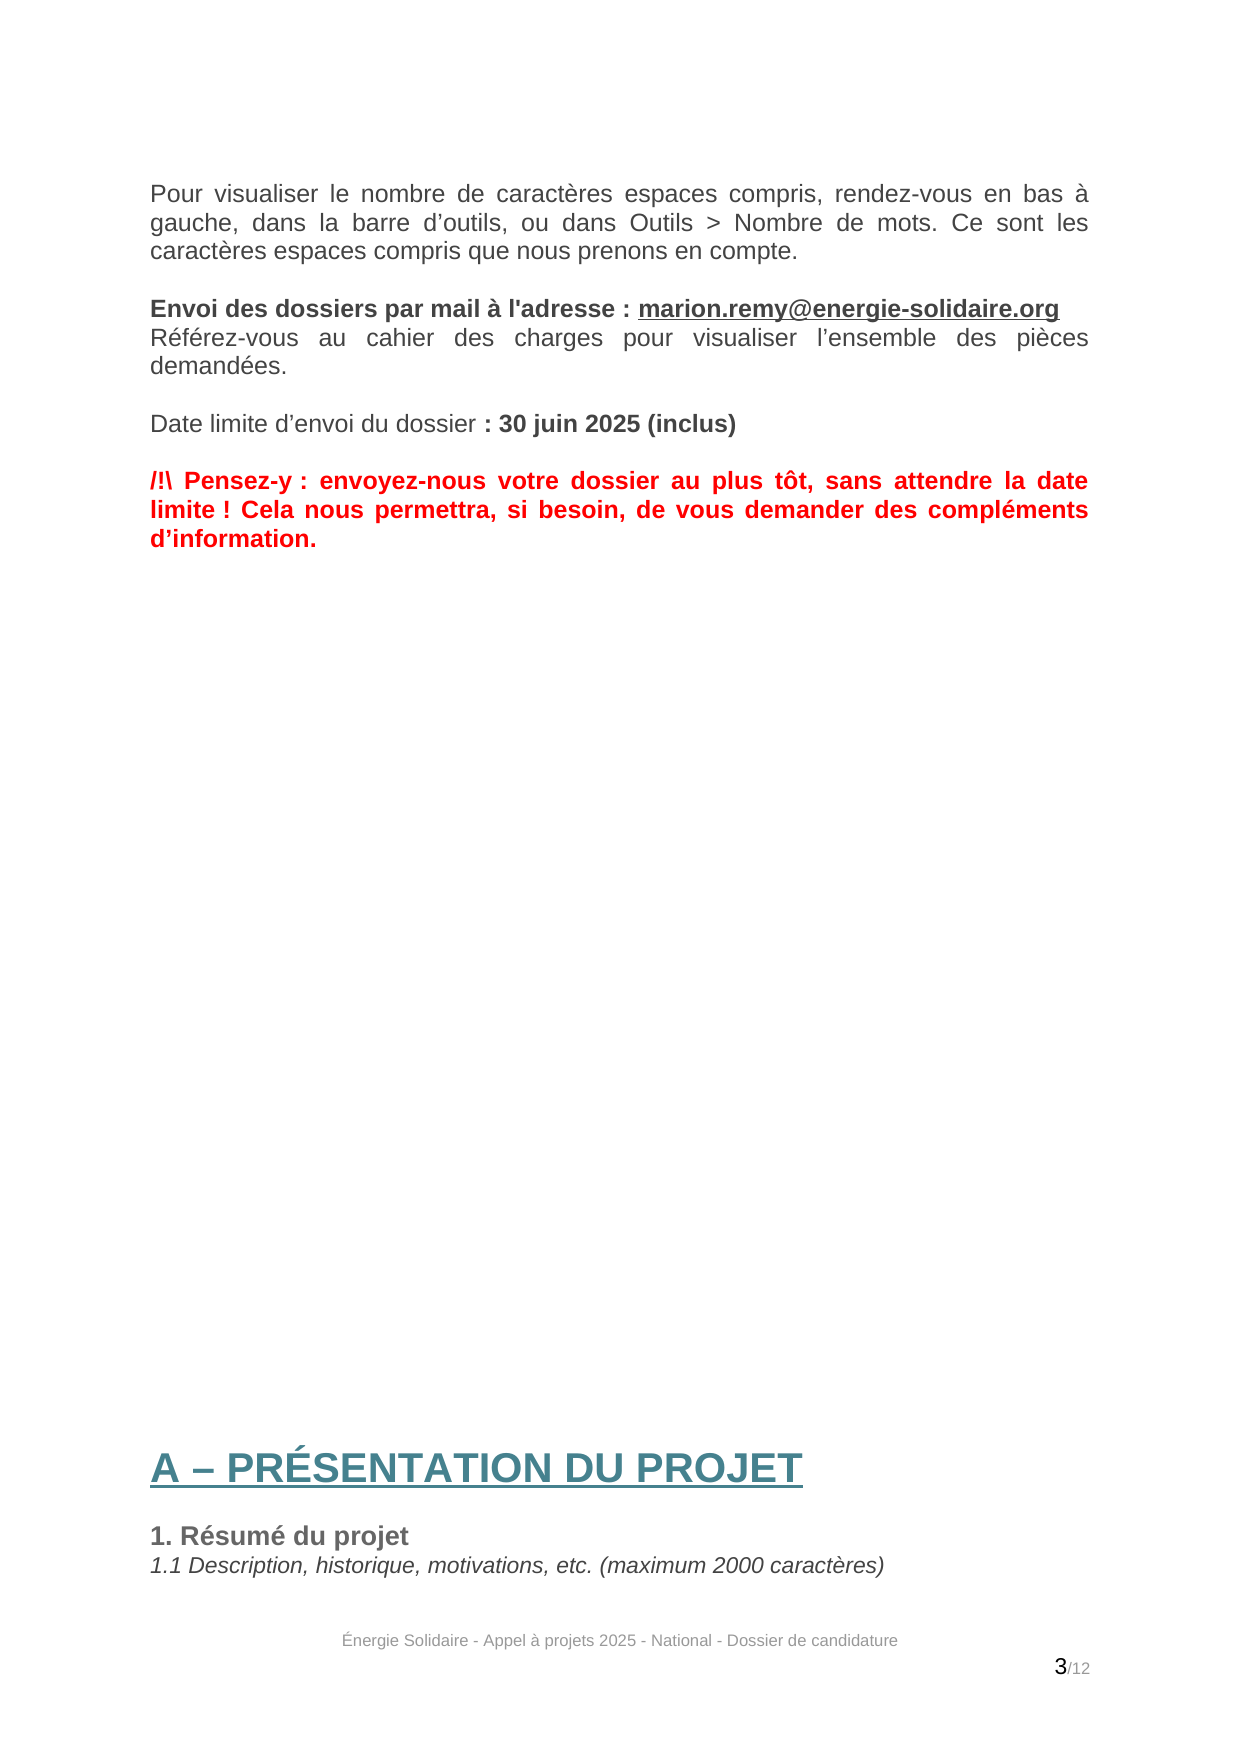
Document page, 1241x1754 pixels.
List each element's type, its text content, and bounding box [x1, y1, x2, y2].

subtitle 1. Résumé du projet [150, 1520, 1090, 1552]
text Pour visualiser le nombre de caractères espaces compris, rendez-vous en bas à gauche, dans la barre d’outils, ou dans Outils > Nombre de mots. Ce sont les caractères espaces compris que nous prenons en compte. [150, 179, 1090, 265]
text /!\ Pensez-y : envoyez-nous votre dossier au plus tôt, sans attendre la date limite ! Cela nous permettra, si besoin, de vous demander des compléments d’information. [150, 466, 1090, 552]
text Date limite d’envoi du dossier : 30 juin 2025 (inclus) [150, 409, 1090, 437]
text Envoi des dossiers par mail à l'adresse : marion.remy@energie-solidaire.org [150, 294, 1090, 322]
text Référez-vous au cahier des charges pour visualiser l’ensemble des pièces demandées. [150, 322, 1090, 380]
subtitle A – PRÉSENTATION DU PROJET [150, 1444, 1090, 1492]
text 1.1 Description, historique, motivations, etc. (maximum 2000 caractères) [150, 1552, 1090, 1578]
